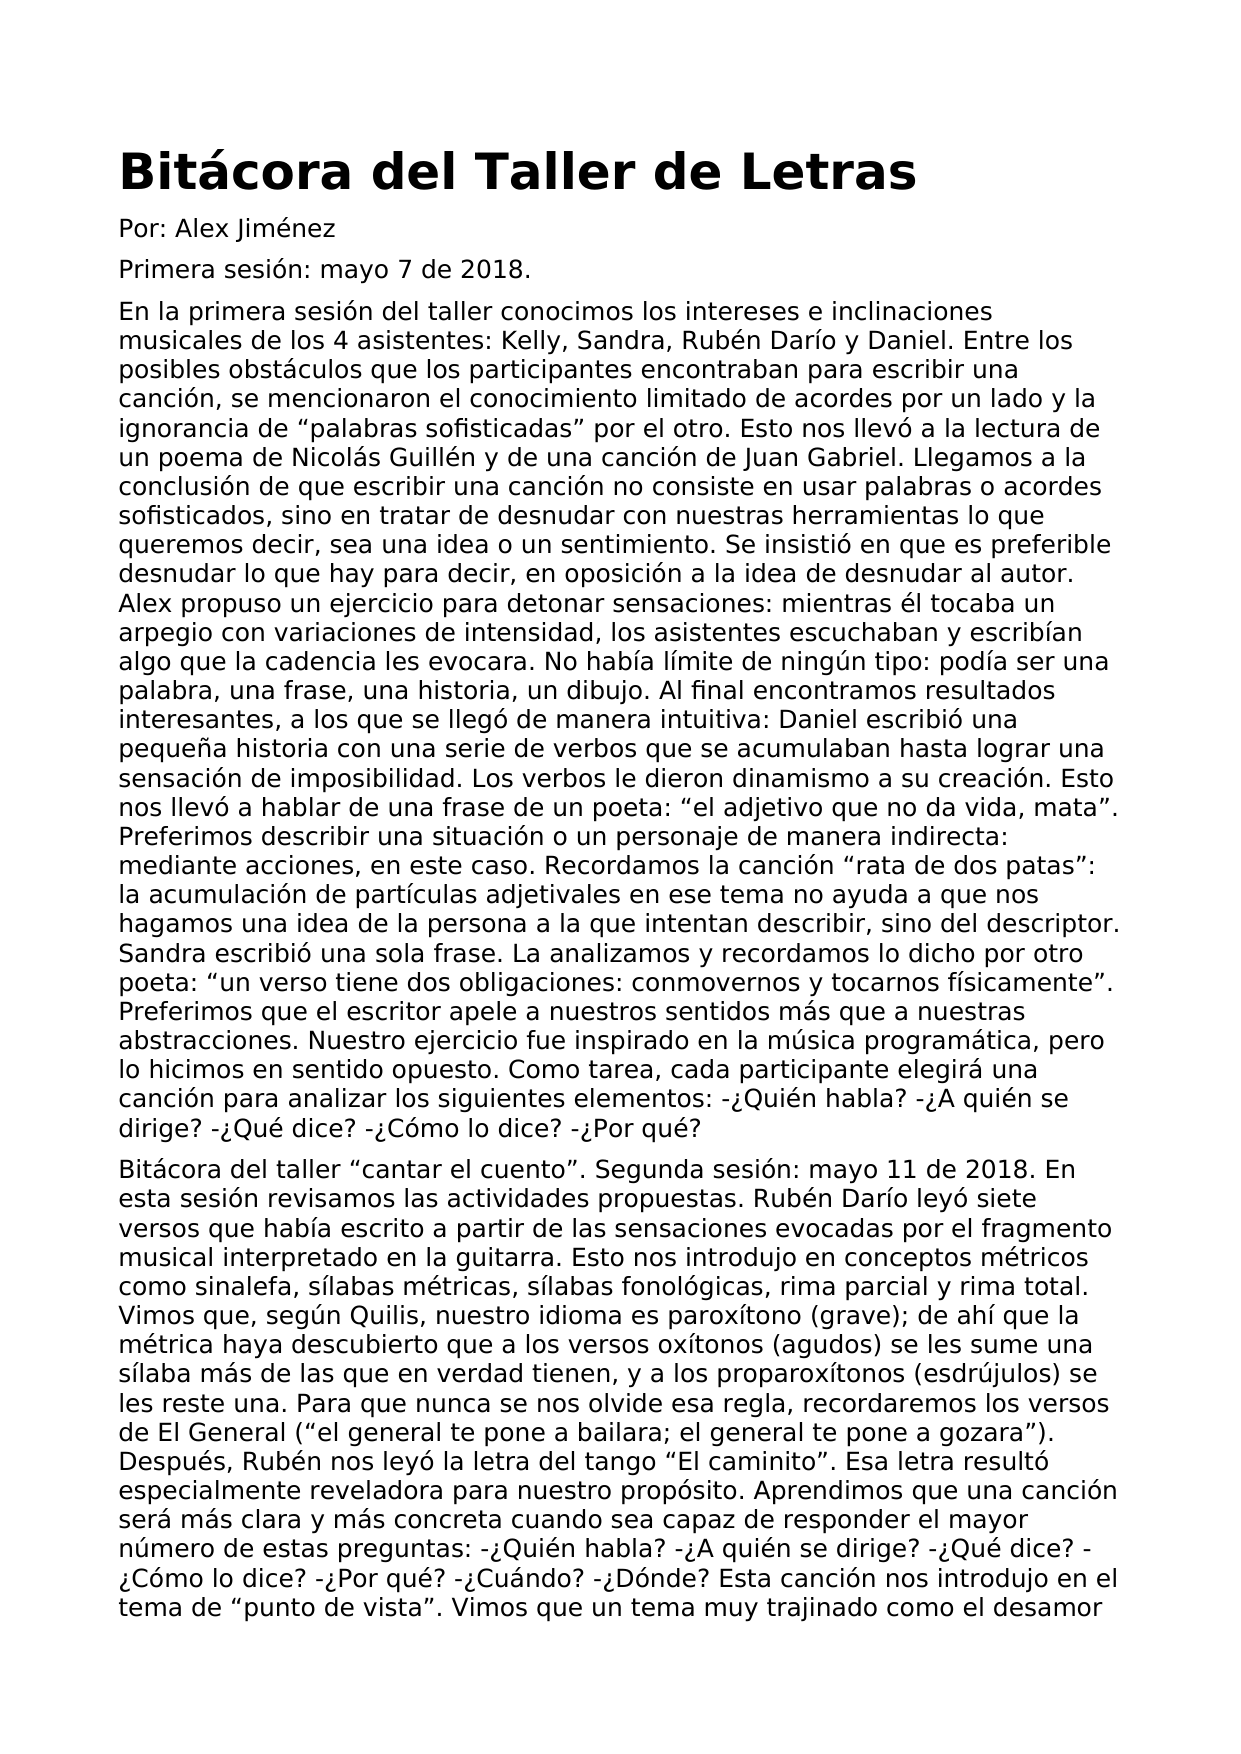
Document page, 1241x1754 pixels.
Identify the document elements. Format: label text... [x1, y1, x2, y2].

text Por: Alex Jiménez [118, 214, 1122, 243]
text En la primera sesión del taller conocimos los intereses e inclinaciones musicales de los 4 asistentes: Kelly, Sandra, Rubén Darío y Daniel. Entre los posibles obstáculos que los participantes encontraban para escribir una canción, se mencionaron el conocimiento limitado de acordes por un lado y la ignorancia de “palabras sofisticadas” por el otro. Esto nos llevó a la lectura de un poema de Nicolás Guillén y de una canción de Juan Gabriel. Llegamos a la conclusión de que escribir una canción no consiste en usar palabras o acordes sofisticados, sino en tratar de desnudar con nuestras herramientas lo que queremos decir, sea una idea o un sentimiento. Se insistió en que es preferible desnudar lo que hay para decir, en oposición a la idea de desnudar al autor. Alex propuso un ejercicio para detonar sensaciones: mientras él tocaba un arpegio con variaciones de intensidad, los asistentes escuchaban y escribían algo que la cadencia les evocara. No había límite de ningún tipo: podía ser una palabra, una frase, una historia, un dibujo. Al final encontramos resultados interesantes, a los que se llegó de manera intuitiva: Daniel escribió una pequeña historia con una serie de verbos que se acumulaban hasta lograr una sensación de imposibilidad. Los verbos le dieron dinamismo a su creación. Esto nos llevó a hablar de una frase de un poeta: “el adjetivo que no da vida, mata”. Preferimos describir una situación o un personaje de manera indirecta: mediante acciones, en este caso. Recordamos la canción “rata de dos patas”: la acumulación de partículas adjetivales en ese tema no ayuda a que nos hagamos una idea de la persona a la que intentan describir, sino del descriptor. Sandra escribió una sola frase. La analizamos y recordamos lo dicho por otro poeta: “un verso tiene dos obligaciones: conmovernos y tocarnos físicamente”. Preferimos que el escritor apele a nuestros sentidos más que a nuestras abstracciones. Nuestro ejercicio fue inspirado en la música programática, pero lo hicimos en sentido opuesto. Como tarea, cada participante elegirá una canción para analizar los siguientes elementos: -¿Quién habla? -¿A quién se dirige? -¿Qué dice? -¿Cómo lo dice? -¿Por qué? [118, 297, 1122, 1143]
text Bitácora del taller “cantar el cuento”. Segunda sesión: mayo 11 de 2018. En esta sesión revisamos las actividades propuestas. Rubén Darío leyó siete versos que había escrito a partir de las sensaciones evocadas por el fragmento musical interpretado en la guitarra. Esto nos introdujo en conceptos métricos como sinalefa, sílabas métricas, sílabas fonológicas, rima parcial y rima total. Vimos que, según Quilis, nuestro idioma es paroxítono (grave); de ahí que la métrica haya descubierto que a los versos oxítonos (agudos) se les sume una sílaba más de las que en verdad tienen, y a los proparoxítonos (esdrújulos) se les reste una. Para que nunca se nos olvide esa regla, recordaremos los versos de El General (“el general te pone a bailara; el general te pone a gozara”). Después, Rubén nos leyó la letra del tango “El caminito”. Esa letra resultó especialmente reveladora para nuestro propósito. Aprendimos que una canción será más clara y más concreta cuando sea capaz de responder el mayor número de estas preguntas: -¿Quién habla? -¿A quién se dirige? -¿Qué dice? -¿Cómo lo dice? -¿Por qué? -¿Cuándo? -¿Dónde? Esta canción nos introdujo en el tema de “punto de vista”. Vimos que un tema muy trajinado como el desamor [118, 1156, 1122, 1622]
subtitle Bitácora del Taller de Letras [118, 143, 1122, 201]
text Primera sesión: mayo 7 de 2018. [118, 256, 1122, 285]
